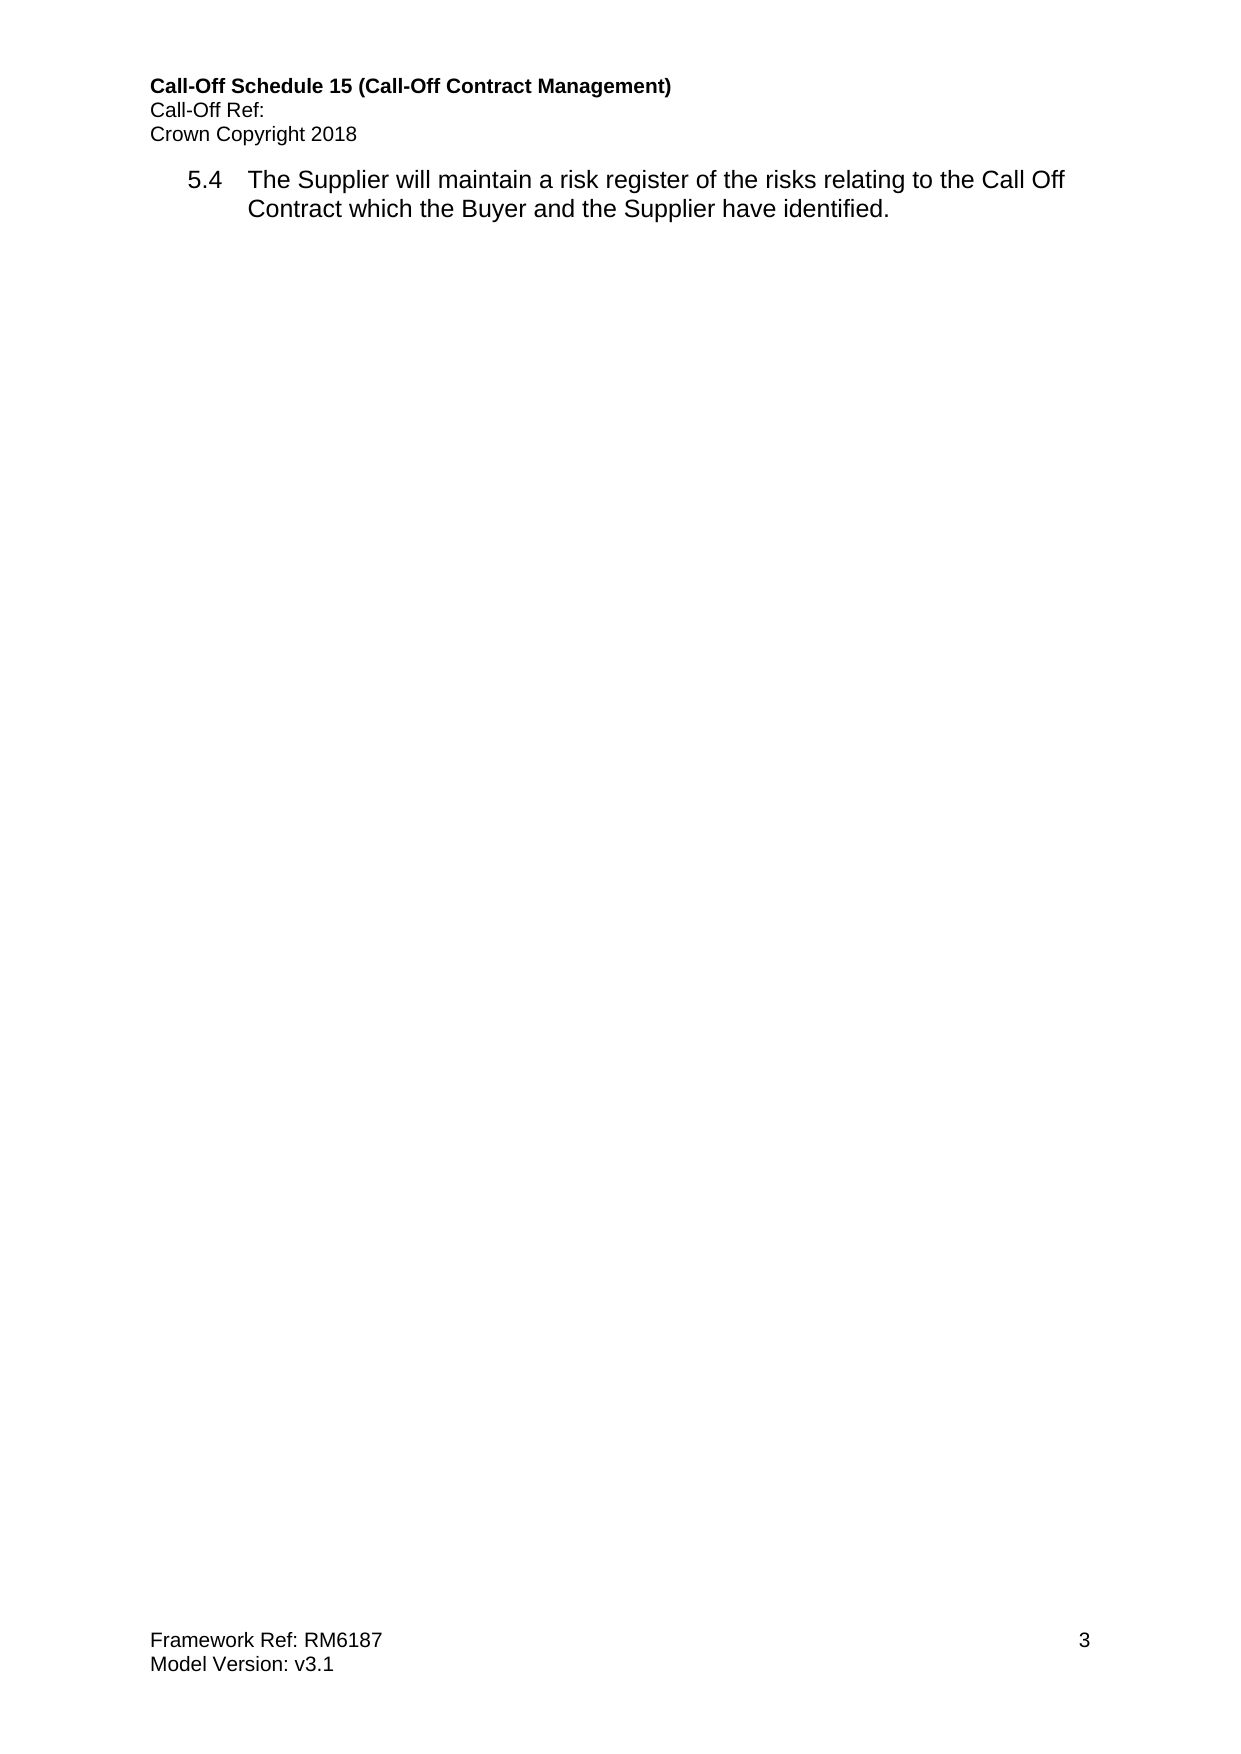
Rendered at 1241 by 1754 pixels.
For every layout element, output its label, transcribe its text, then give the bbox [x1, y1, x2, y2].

list The Supplier will maintain a risk register of the risks relating to the Call Off Contract which the Buyer and the Supplier have identified. [187, 165, 1090, 222]
